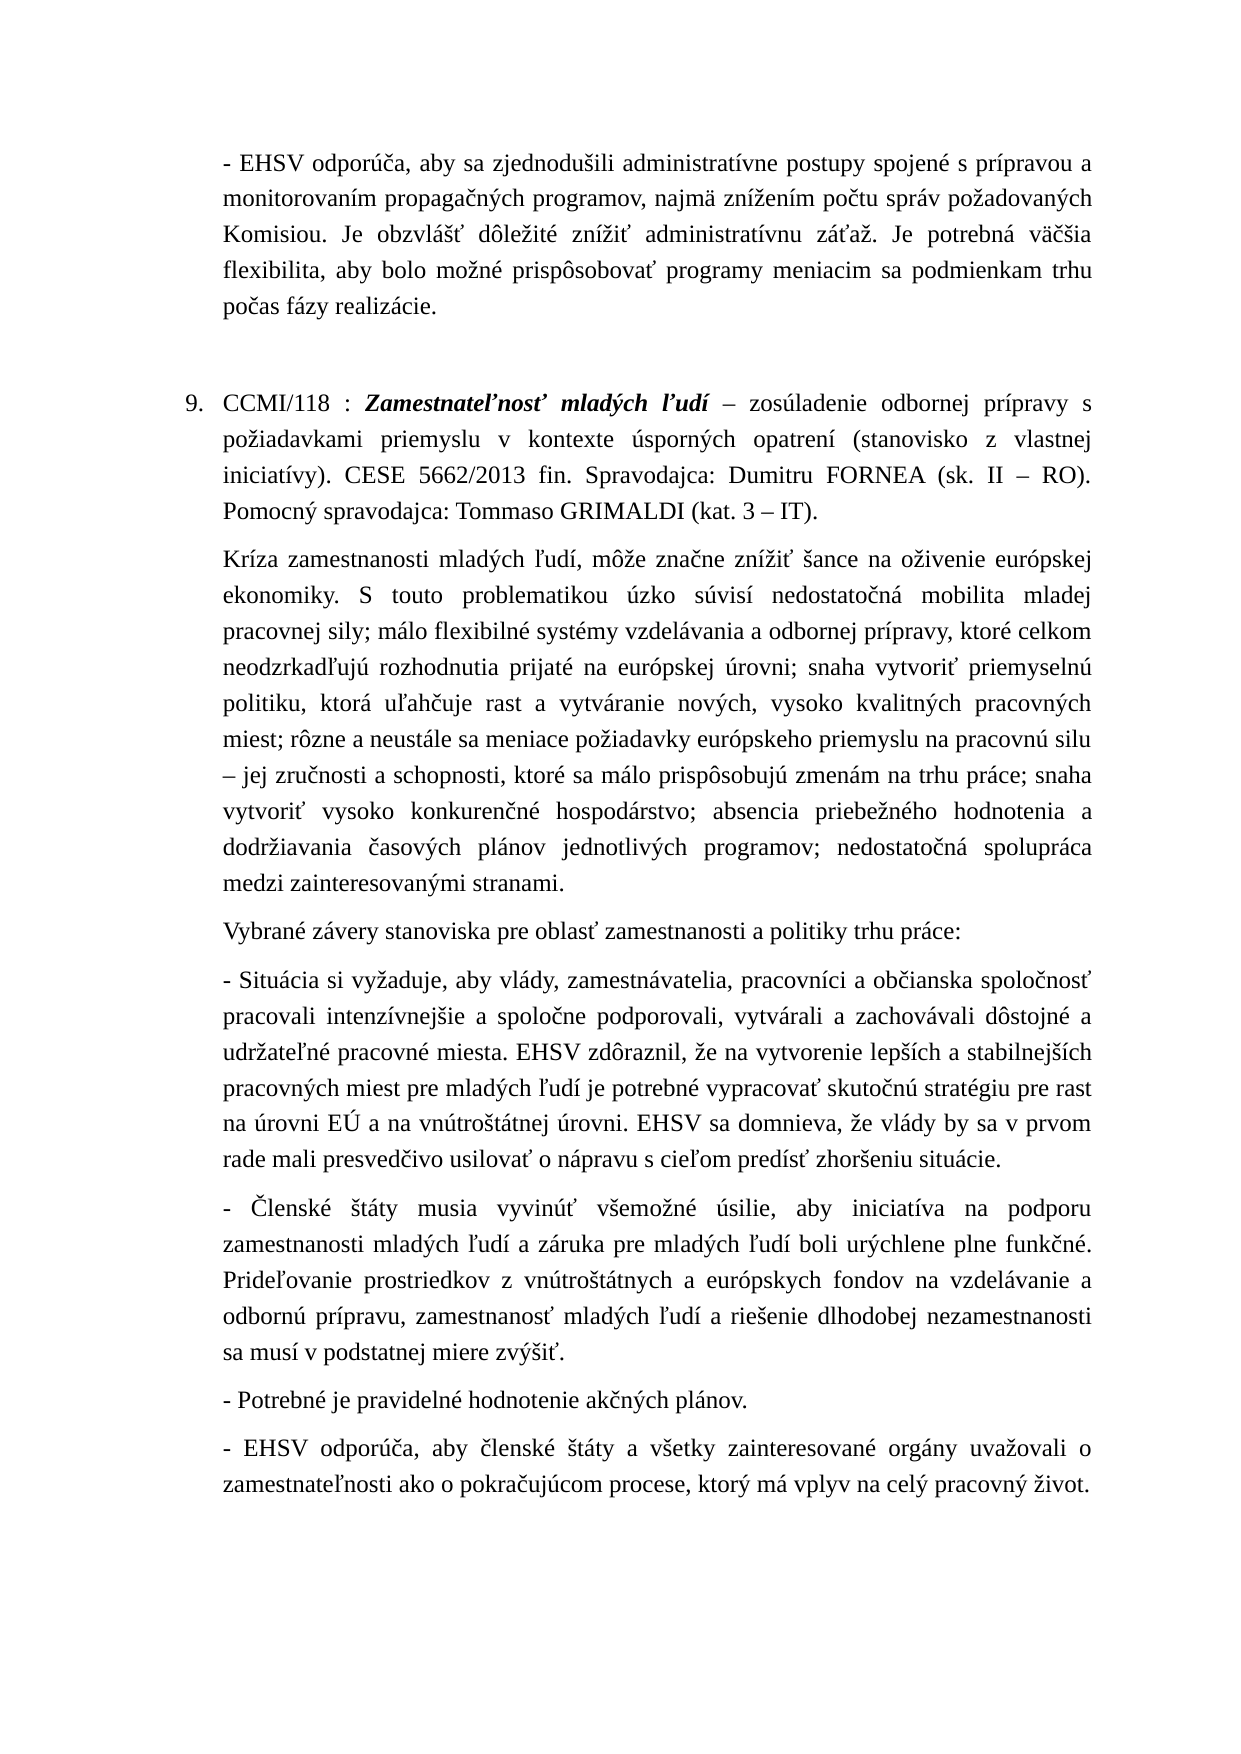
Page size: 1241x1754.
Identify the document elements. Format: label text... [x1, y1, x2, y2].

list - Členské štáty musia vyvinúť všemožné úsilie, aby iniciatíva na podporu zamestnanosti mladých ľudí a záruka pre mladých ľudí boli urýchlene plne funkčné. Prideľovanie prostriedkov z vnútroštátnych a európskych fondov na vzdelávanie a odbornú prípravu, zamestnanosť mladých ľudí a riešenie dlhodobej nezamestnanosti sa musí v podstatnej miere zvýšiť. [223, 1193, 1093, 1365]
list - EHSV odporúča, aby členské štáty a všetky zainteresované orgány uvažovali o zamestnateľnosti ako o pokračujúcom procese, ktorý má vplyv na celý pracovný život. [223, 1433, 1093, 1498]
list - EHSV odporúča, aby sa zjednodušili administratívne postupy spojené s prípravou a monitorovaním propagačných programov, najmä znížením počtu správ požadovaných Komisiou. Je obzvlášť dôležité znížiť administratívnu záťaž. Je potrebná väčšia flexibilita, aby bolo možné prispôsobovať programy meniacim sa podmienkam trhu počas fázy realizácie. [223, 148, 1093, 320]
list - Potrebné je pravidelné hodnotenie akčných plánov. [223, 1385, 1093, 1414]
list Kríza zamestnanosti mladých ľudí, môže značne znížiť šance na oživenie európskej ekonomiky. S touto problematikou úzko súvisí nedostatočná mobilita mladej pracovnej sily; málo flexibilné systémy vzdelávania a odbornej prípravy, ktoré celkom neodzrkadľujú rozhodnutia prijaté na európskej úrovni; snaha vytvoriť priemyselnú politiku, ktorá uľahčuje rast a vytváranie nových, vysoko kvalitných pracovných miest; rôzne a neustále sa meniace požiadavky európskeho priemyslu na pracovnú silu – jej zručnosti a schopnosti, ktoré sa málo prispôsobujú zmenám na trhu práce; snaha vytvoriť vysoko konkurenčné hospodárstvo; absencia priebežného hodnotenia a dodržiavania časových plánov jednotlivých programov; nedostatočná spolupráca medzi zainteresovanými stranami. [223, 544, 1093, 897]
list - Situácia si vyžaduje, aby vlády, zamestnávatelia, pracovníci a občianska spoločnosť pracovali intenzívnejšie a spoločne podporovali, vytvárali a zachovávali dôstojné a udržateľné pracovné miesta. EHSV zdôraznil, že na vytvorenie lepších a stabilnejších pracovných miest pre mladých ľudí je potrebné vypracovať skutočnú stratégiu pre rast na úrovni EÚ a na vnútroštátnej úrovni. EHSV sa domnieva, že vlády by sa v prvom rade mali presvedčivo usilovať o nápravu s cieľom predísť zhoršeniu situácie. [223, 965, 1093, 1173]
list Vybrané závery stanoviska pre oblasť zamestnanosti a politiky trhu práce: [223, 916, 1093, 945]
list CCMI/118 : Zamestnateľnosť mladých ľudí – zosúladenie odbornej prípravy s požiadavkami priemyslu v kontexte úsporných opatrení (stanovisko z vlastnej iniciatívy). CESE 5662/2013 fin. Spravodajca: Dumitru FORNEA (sk. II – RO). Pomocný spravodajca: Tommaso GRIMALDI (kat. 3 – IT). [185, 388, 1093, 525]
